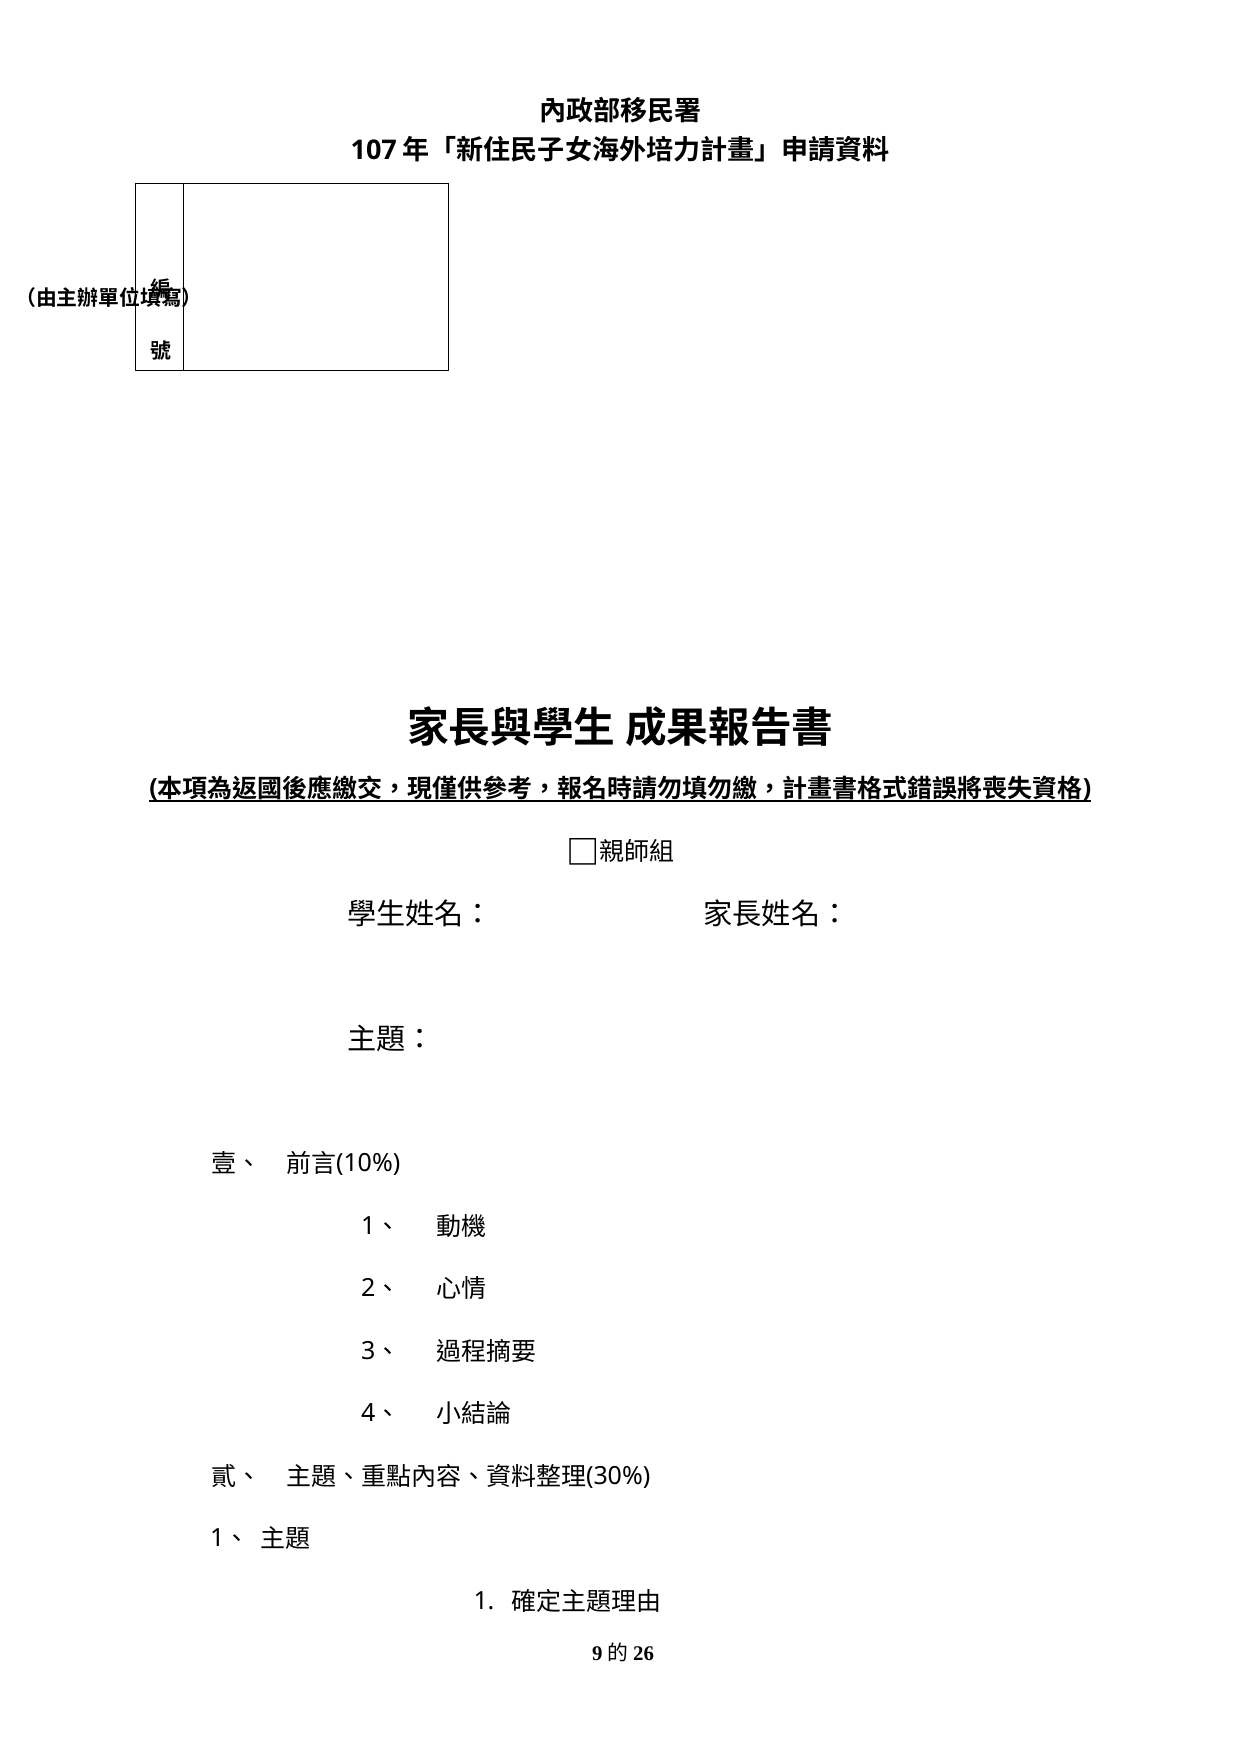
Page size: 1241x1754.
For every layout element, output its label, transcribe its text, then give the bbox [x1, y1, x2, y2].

text (本項為返國後應繳交，現僅供參考，報名時請勿填勿繳，計畫書格式錯誤將喪失資格) [136, 745, 1104, 808]
list 過程摘要 [361, 1308, 1104, 1370]
text □親師組 [136, 808, 1104, 870]
list 前言(10%) [211, 1120, 1104, 1183]
list 動機 [361, 1183, 1104, 1245]
list 確定主題理由 [473, 1558, 1104, 1620]
text 學生姓名： 家長姓名： [347, 870, 1104, 933]
table_header 編號 [136, 184, 183, 370]
text 家長與學生 成果報告書 [136, 683, 1104, 745]
list 小結論 [361, 1370, 1104, 1433]
list 主題、重點內容、資料整理(30%) [211, 1433, 1104, 1495]
list 主題 [186, 1495, 1104, 1558]
table_header [184, 184, 448, 370]
text 主題： [347, 995, 1104, 1058]
list 心情 [361, 1245, 1104, 1308]
